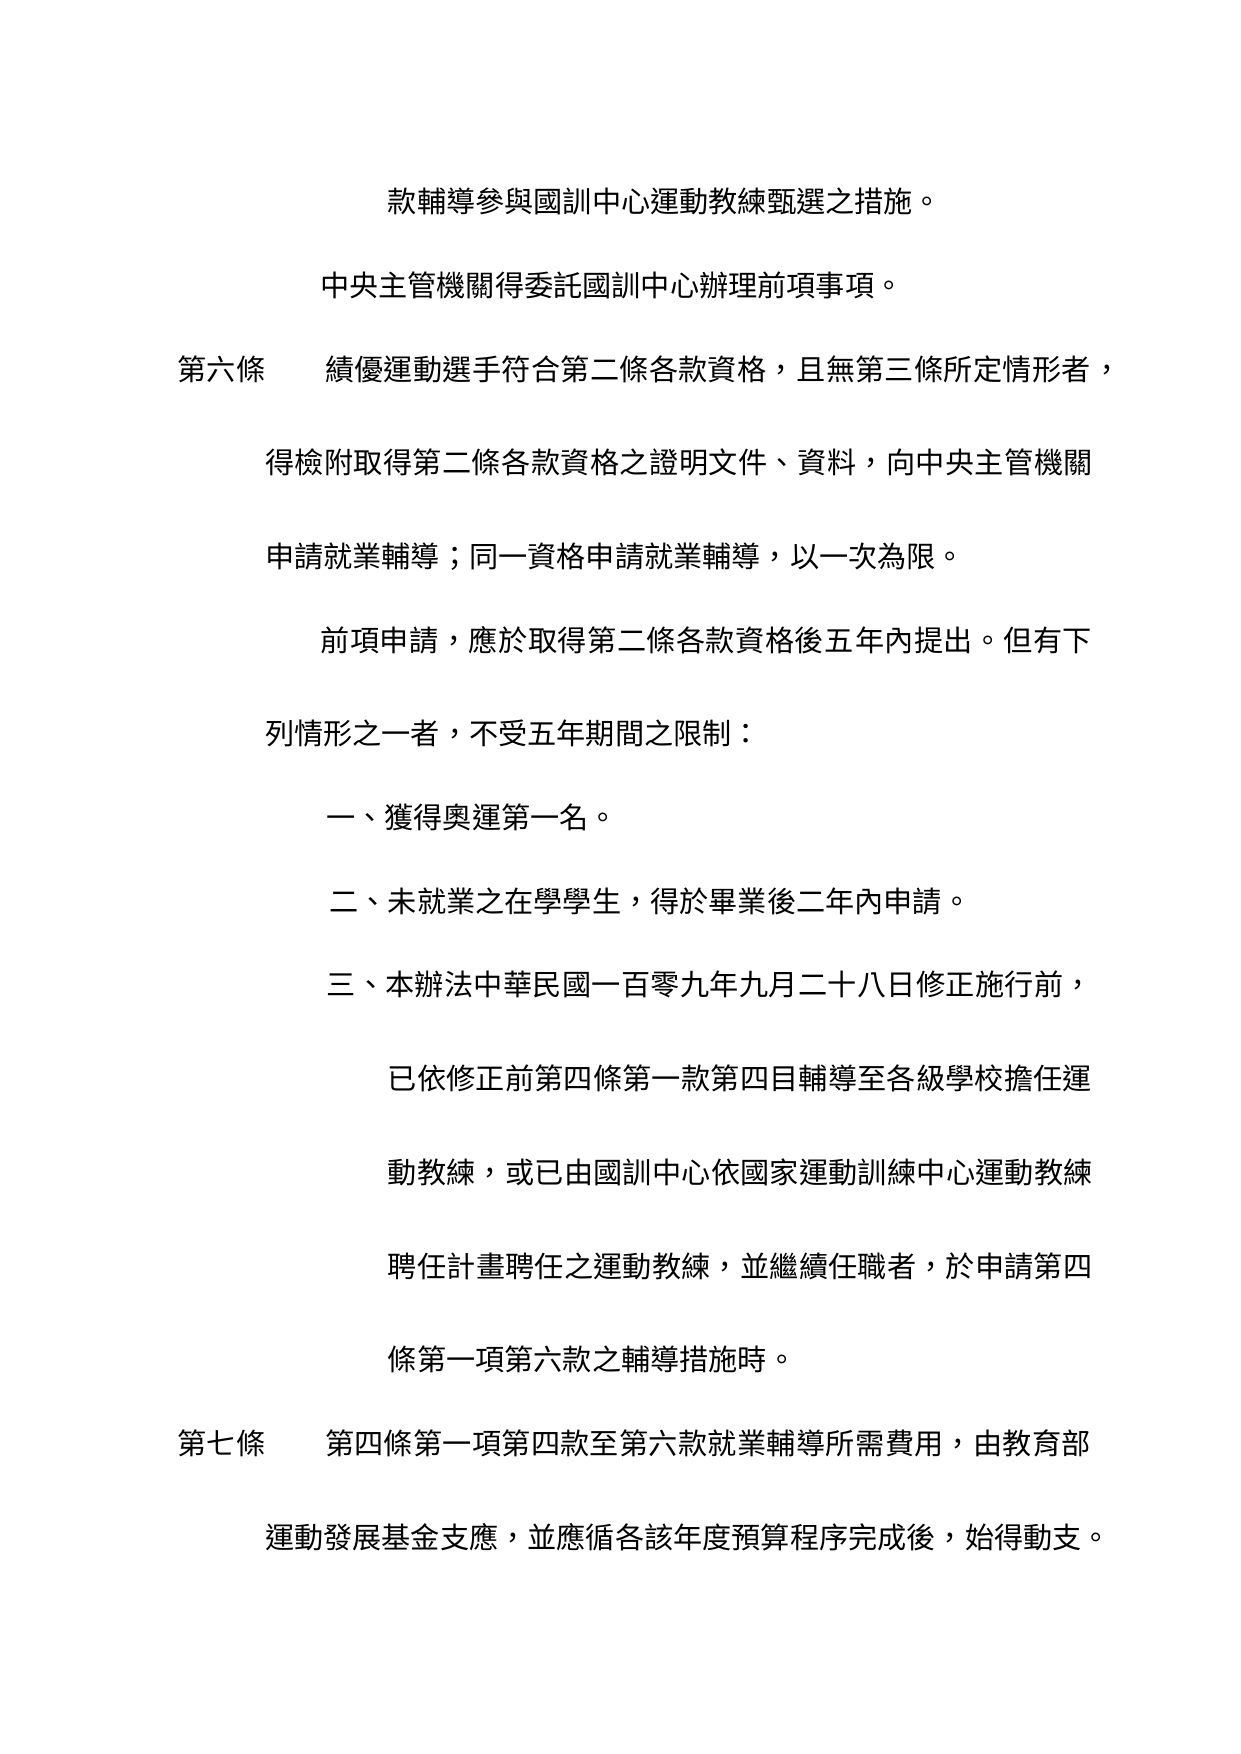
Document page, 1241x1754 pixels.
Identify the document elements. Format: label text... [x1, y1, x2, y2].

text 二、未就業之在學學生，得於畢業後二年內申請。 [271, 858, 1092, 920]
text 款輔導參與國訓中心運動教練甄選之措施。 [271, 158, 1092, 221]
text □□一、獲得奧運第一名。 [271, 774, 1092, 837]
text □□中央主管機關得委託國訓中心辦理前項事項。 [265, 242, 1092, 304]
text □□前項申請，應於取得第二條各款資格後五年內提出。但有下列情形之一者，不受五年期間之限制： [265, 597, 1092, 753]
text 第六條□□績優運動選手符合第二條各款資格，且無第三條所定情形者，得檢附取得第二條各款資格之證明文件、資料，向中央主管機關申請就業輔導；同一資格申請就業輔導，以一次為限。 [177, 326, 1092, 576]
text 第七條□□第四條第一項第四款至第六款就業輔導所需費用，由教育部運動發展基金支應，並應循各該年度預算程序完成後，始得動支。 [177, 1400, 1092, 1556]
text □□三、本辦法中華民國一百零九年九月二十八日修正施行前，已依修正前第四條第一款第四目輔導至各級學校擔任運動教練，或已由國訓中心依國家運動訓練中心運動教練聘任計畫聘任之運動教練，並繼續任職者，於申請第四條第一項第六款之輔導措施時。 [271, 941, 1092, 1379]
